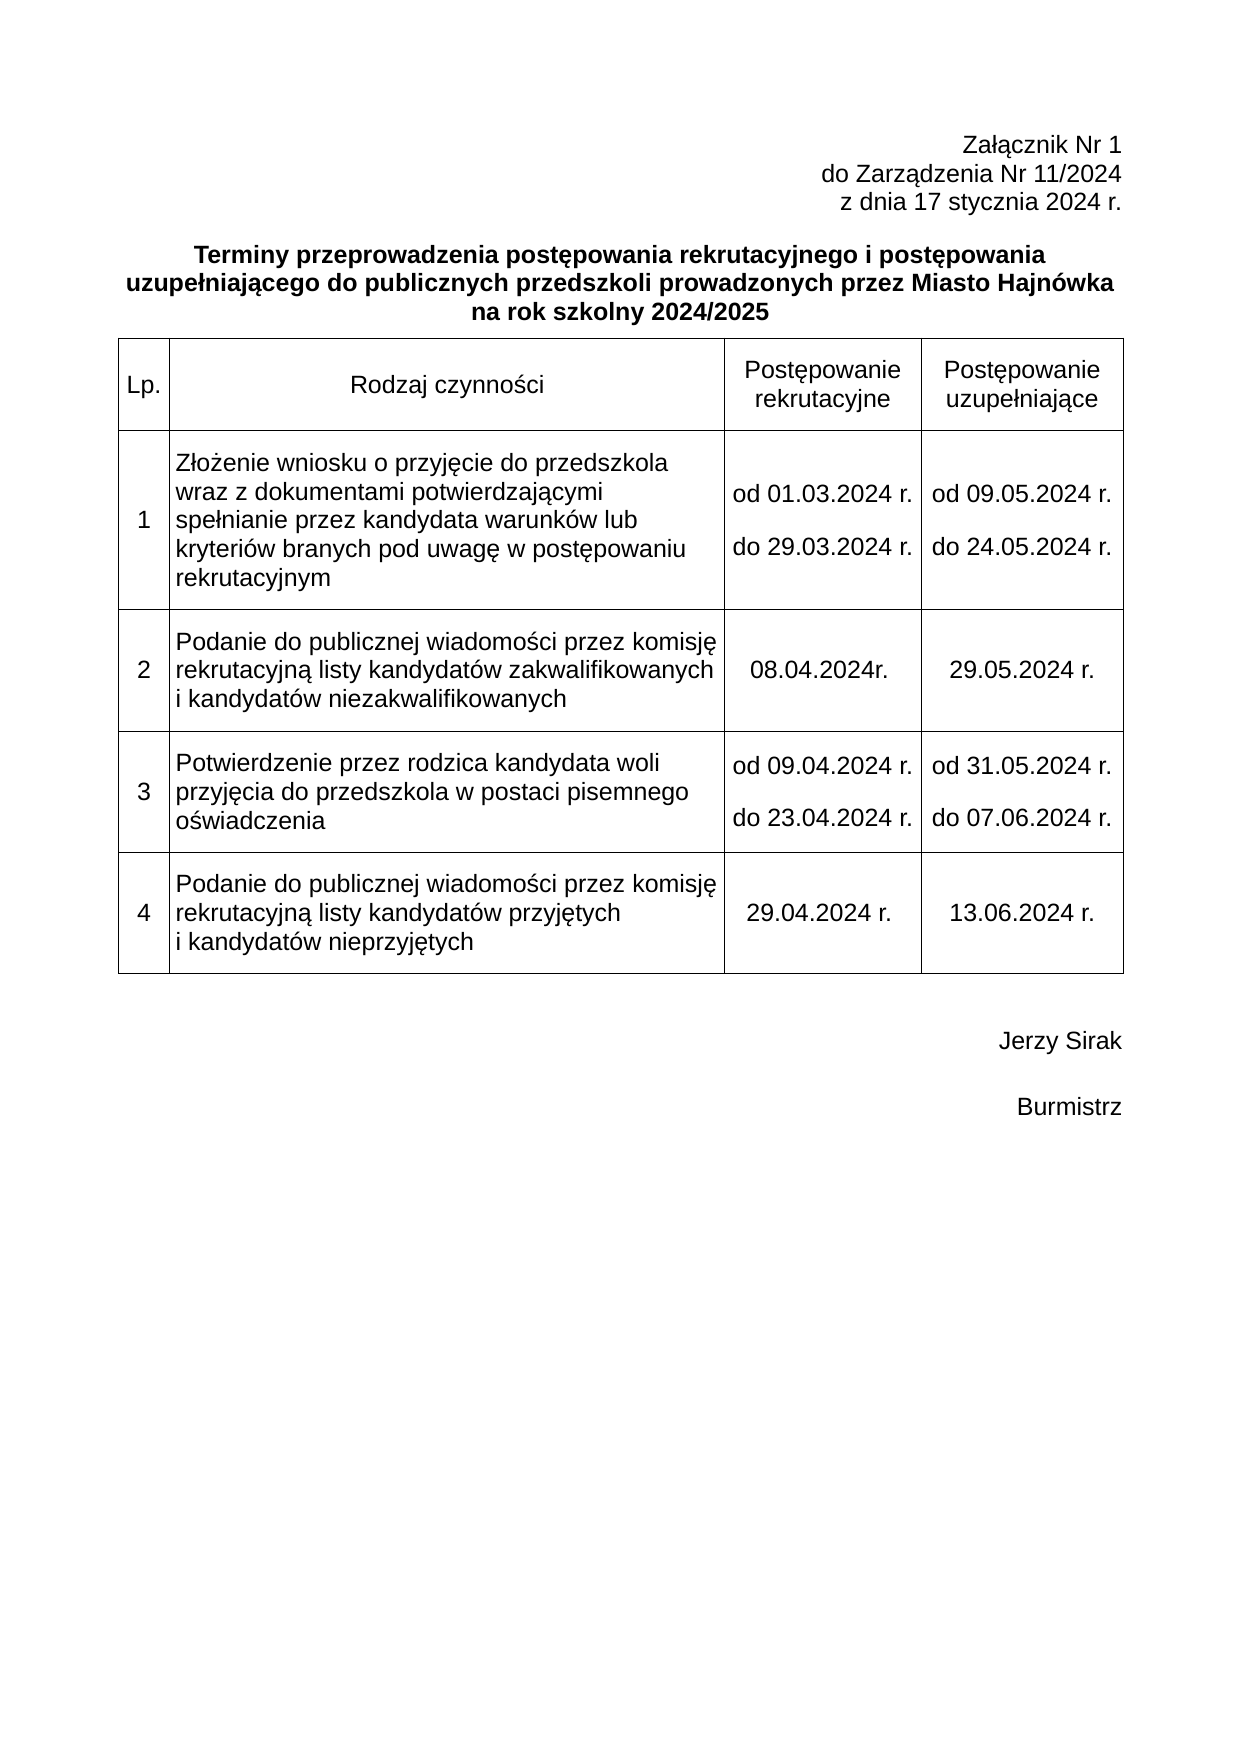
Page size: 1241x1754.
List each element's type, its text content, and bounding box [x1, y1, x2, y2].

table_cell 29.05.2024 r. [922, 610, 1123, 731]
table_cell Złożenie wniosku o przyjęcie do przedszkola wraz z dokumentami potwierdzającymi spełnianie przez kandydata warunków lub kryteriów branych pod uwagę w postępowaniu rekrutacyjnym [170, 431, 724, 609]
table_cell 08.04.2024r. [725, 610, 921, 731]
table_cell 13.06.2024 r. [922, 853, 1123, 973]
table_cell 3 [119, 732, 169, 852]
text Burmistrz [118, 1092, 1122, 1120]
text Załącznik Nr 1 do Zarządzenia Nr 11/2024 z dnia 17 stycznia 2024 r. [118, 130, 1122, 216]
table_cell Podanie do publicznej wiadomości przez komisję rekrutacyjną listy kandydatów zakwalifikowanych i kandydatów niezakwalifikowanych [170, 610, 724, 731]
table_cell 1 [119, 431, 169, 609]
table_cell Potwierdzenie przez rodzica kandydata woli przyjęcia do przedszkola w postaci pisemnego oświadczenia [170, 732, 724, 852]
table_cell od 31.05.2024 r. do 07.06.2024 r. [922, 732, 1123, 852]
table_cell od 01.03.2024 r. do 29.03.2024 r. [725, 431, 921, 609]
text Jerzy Sirak [118, 1026, 1122, 1055]
table_header Rodzaj czynności [170, 339, 724, 430]
table_header Postępowanie uzupełniające [922, 339, 1123, 430]
table_cell 29.04.2024 r. [725, 853, 921, 973]
table_cell 2 [119, 610, 169, 731]
table_header Postępowanie rekrutacyjne [725, 339, 921, 430]
subtitle Terminy przeprowadzenia postępowania rekrutacyjnego i postępowania uzupełniającego do publicznych przedszkoli prowadzonych przez Miasto Hajnówka na rok szkolny 2024/2025 [118, 240, 1122, 326]
table_cell od 09.04.2024 r. do 23.04.2024 r. [725, 732, 921, 852]
table_header Lp. [119, 339, 169, 430]
table_cell od 09.05.2024 r. do 24.05.2024 r. [922, 431, 1123, 609]
table_cell Podanie do publicznej wiadomości przez komisję rekrutacyjną listy kandydatów przyjętych i kandydatów nieprzyjętych [170, 853, 724, 973]
table_cell 4 [119, 853, 169, 973]
